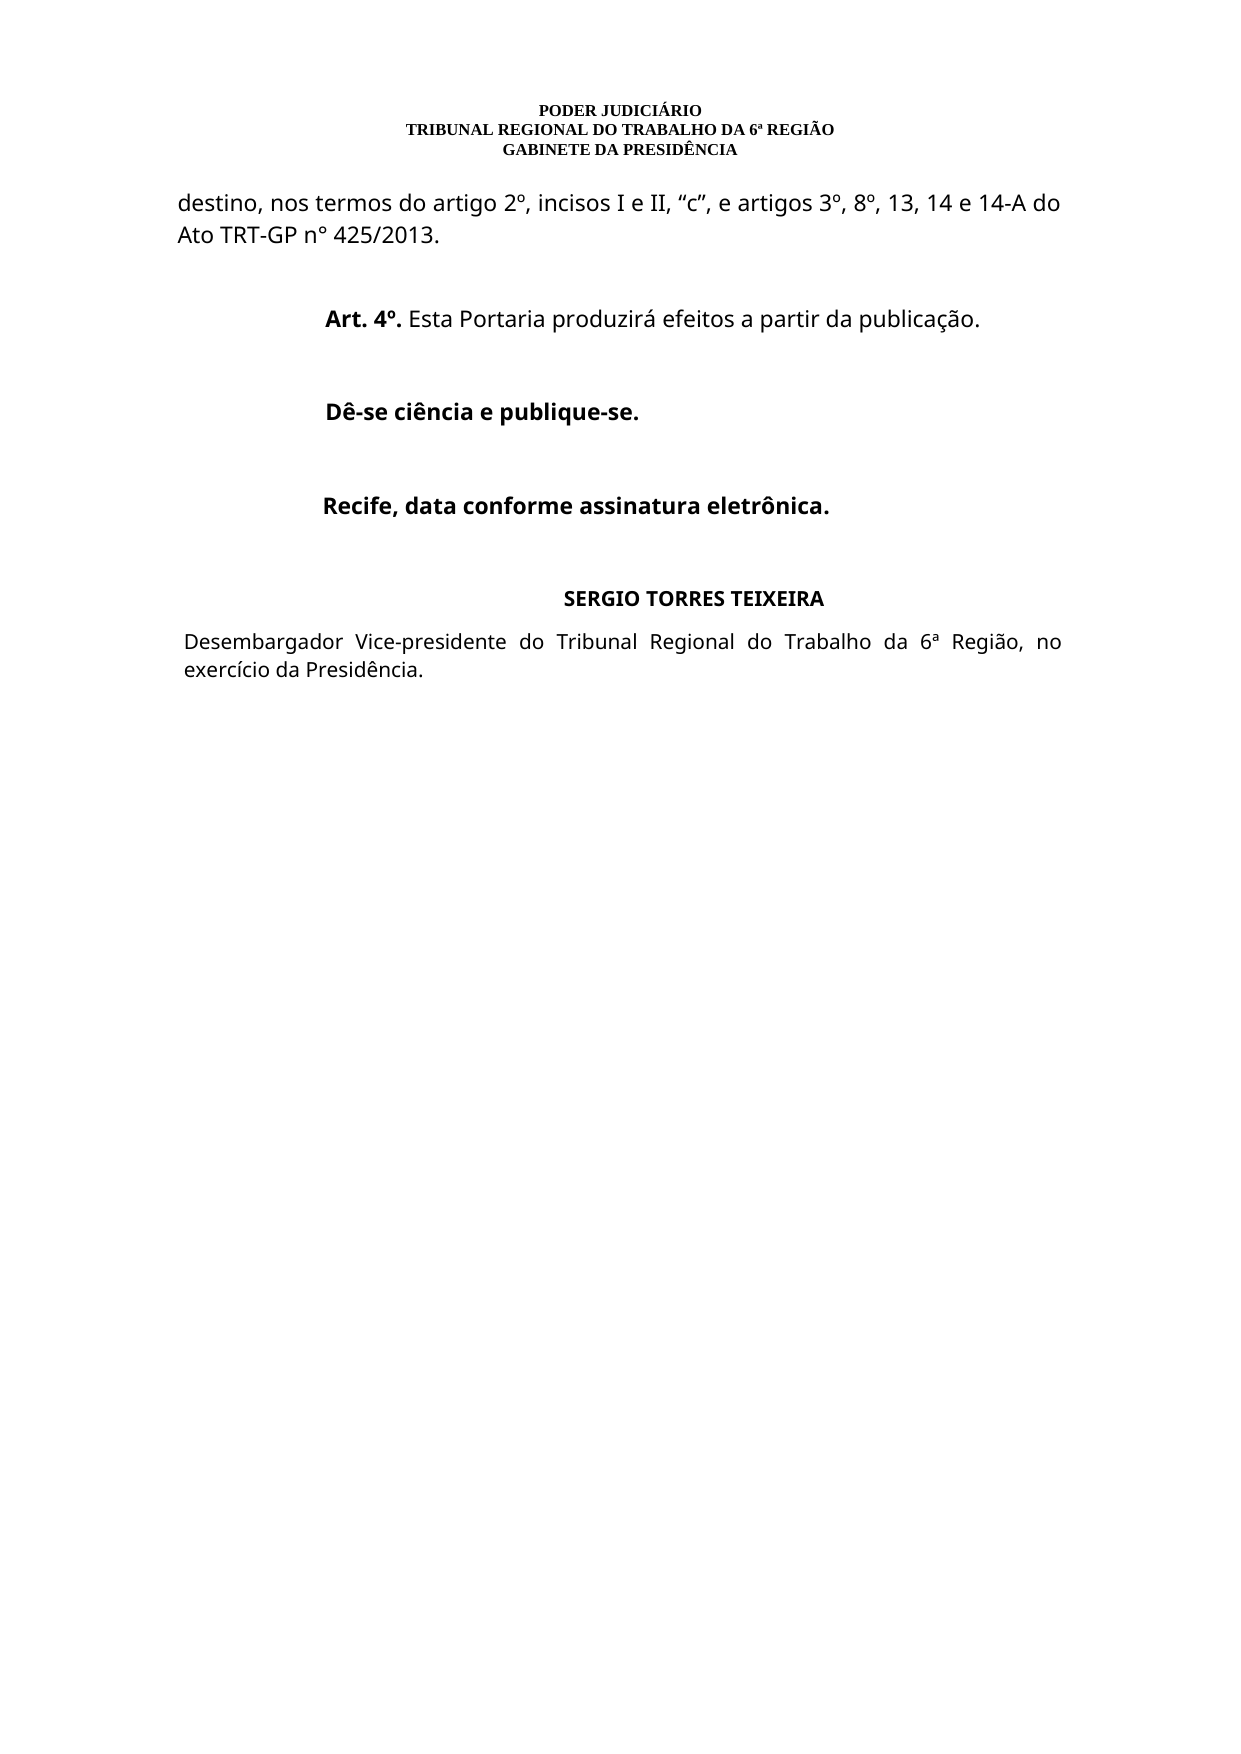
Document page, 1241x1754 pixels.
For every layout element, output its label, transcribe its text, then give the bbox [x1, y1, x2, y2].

text Art. 4º. Esta Portaria produzirá efeitos a partir da publicação. [177, 302, 1063, 334]
text destino, nos termos do artigo 2º, incisos I e II, “c”, e artigos 3º, 8º, 13, 14 e 14-A do Ato TRT-GP n° 425/2013. [177, 187, 1063, 250]
text Dê-se ciência e publique-se. [177, 396, 1063, 427]
text SERGIO TORRES TEIXEIRA [177, 584, 1063, 612]
text Recife, data conforme assinatura eletrônica. [177, 490, 1063, 521]
text Desembargador Vice-presidente do Tribunal Regional do Trabalho da 6ª Região, no exercício da Presidência. [183, 627, 1063, 684]
